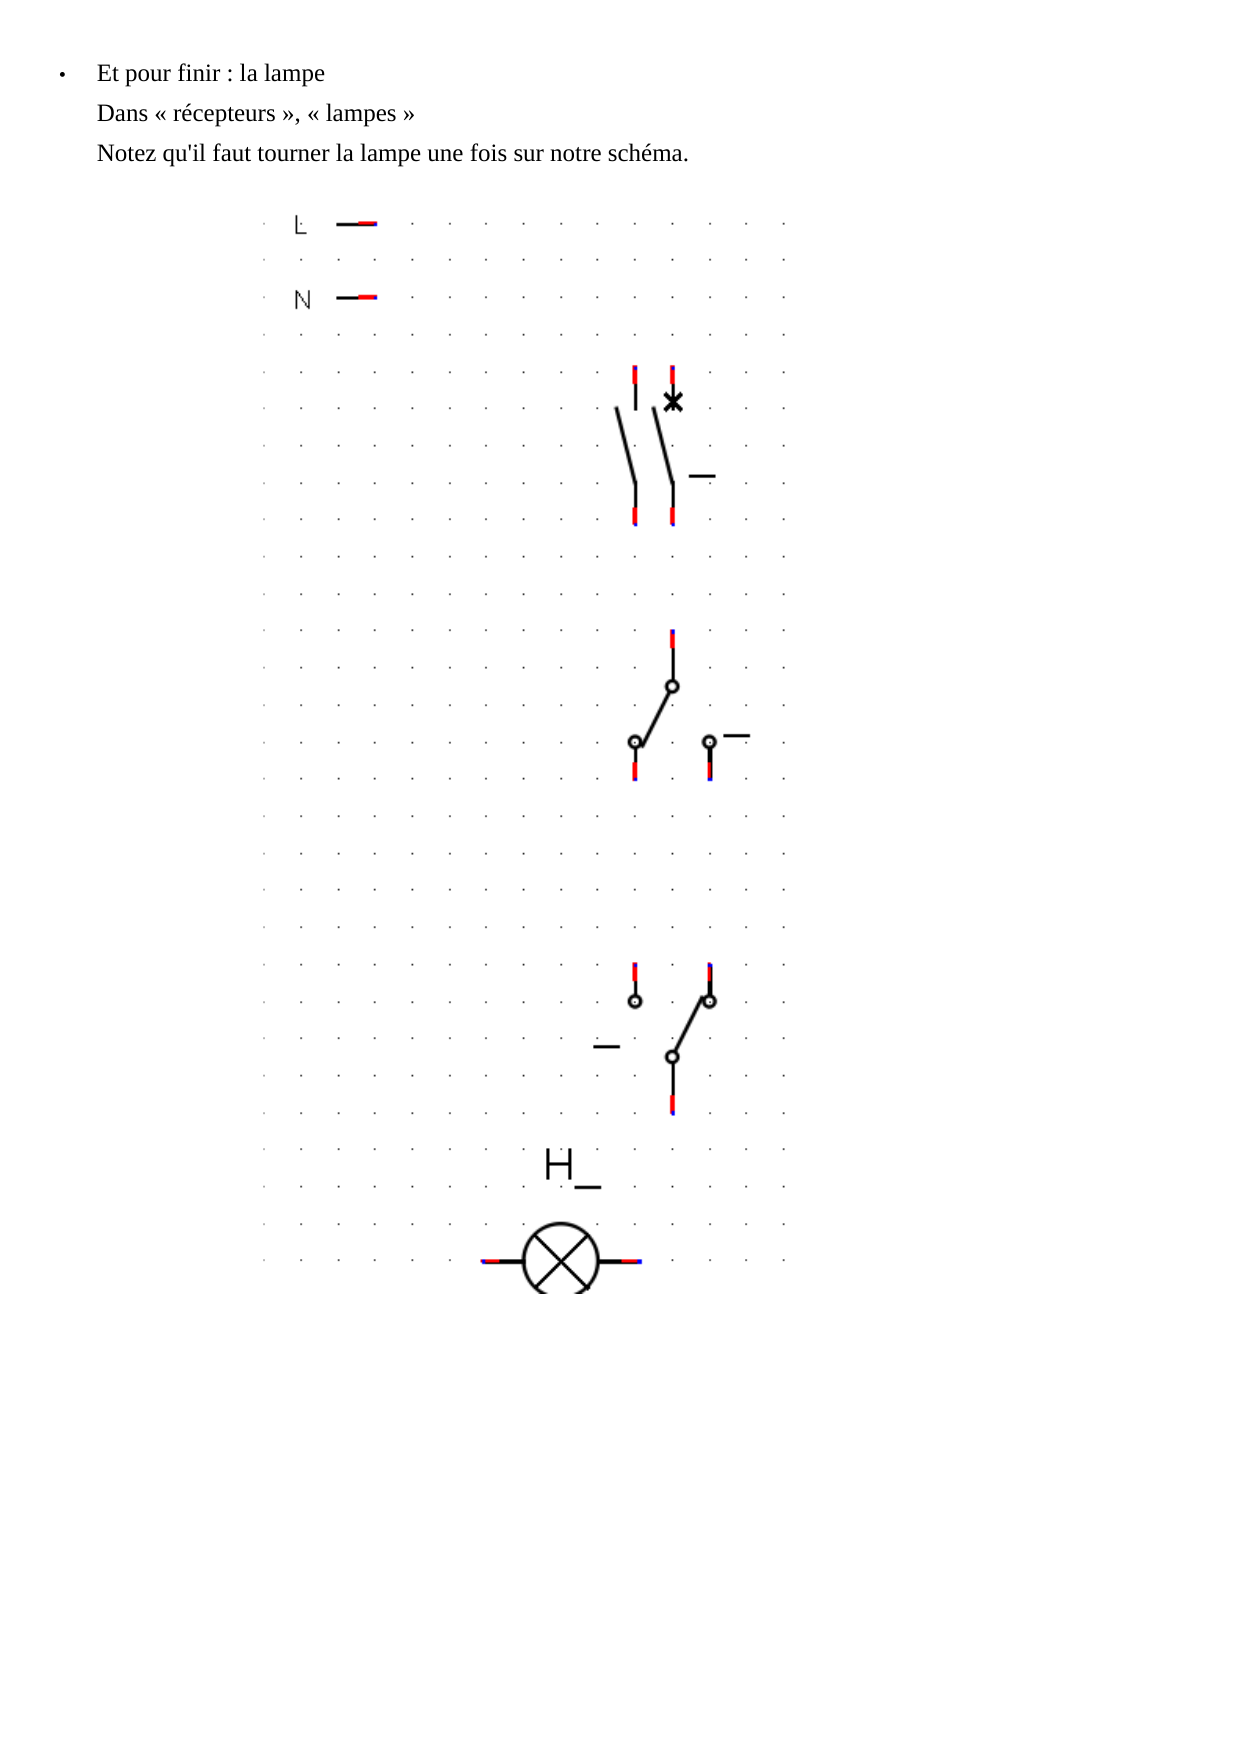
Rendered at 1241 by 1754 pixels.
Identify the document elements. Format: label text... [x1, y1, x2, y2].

list Dans « récepteurs », « lampes » [59, 99, 1181, 127]
list Notez qu'il faut tourner la lampe une fois sur notre schéma. [59, 139, 1181, 167]
list Et pour finir : la lampe [59, 59, 1181, 87]
picture [263, 192, 802, 1294]
